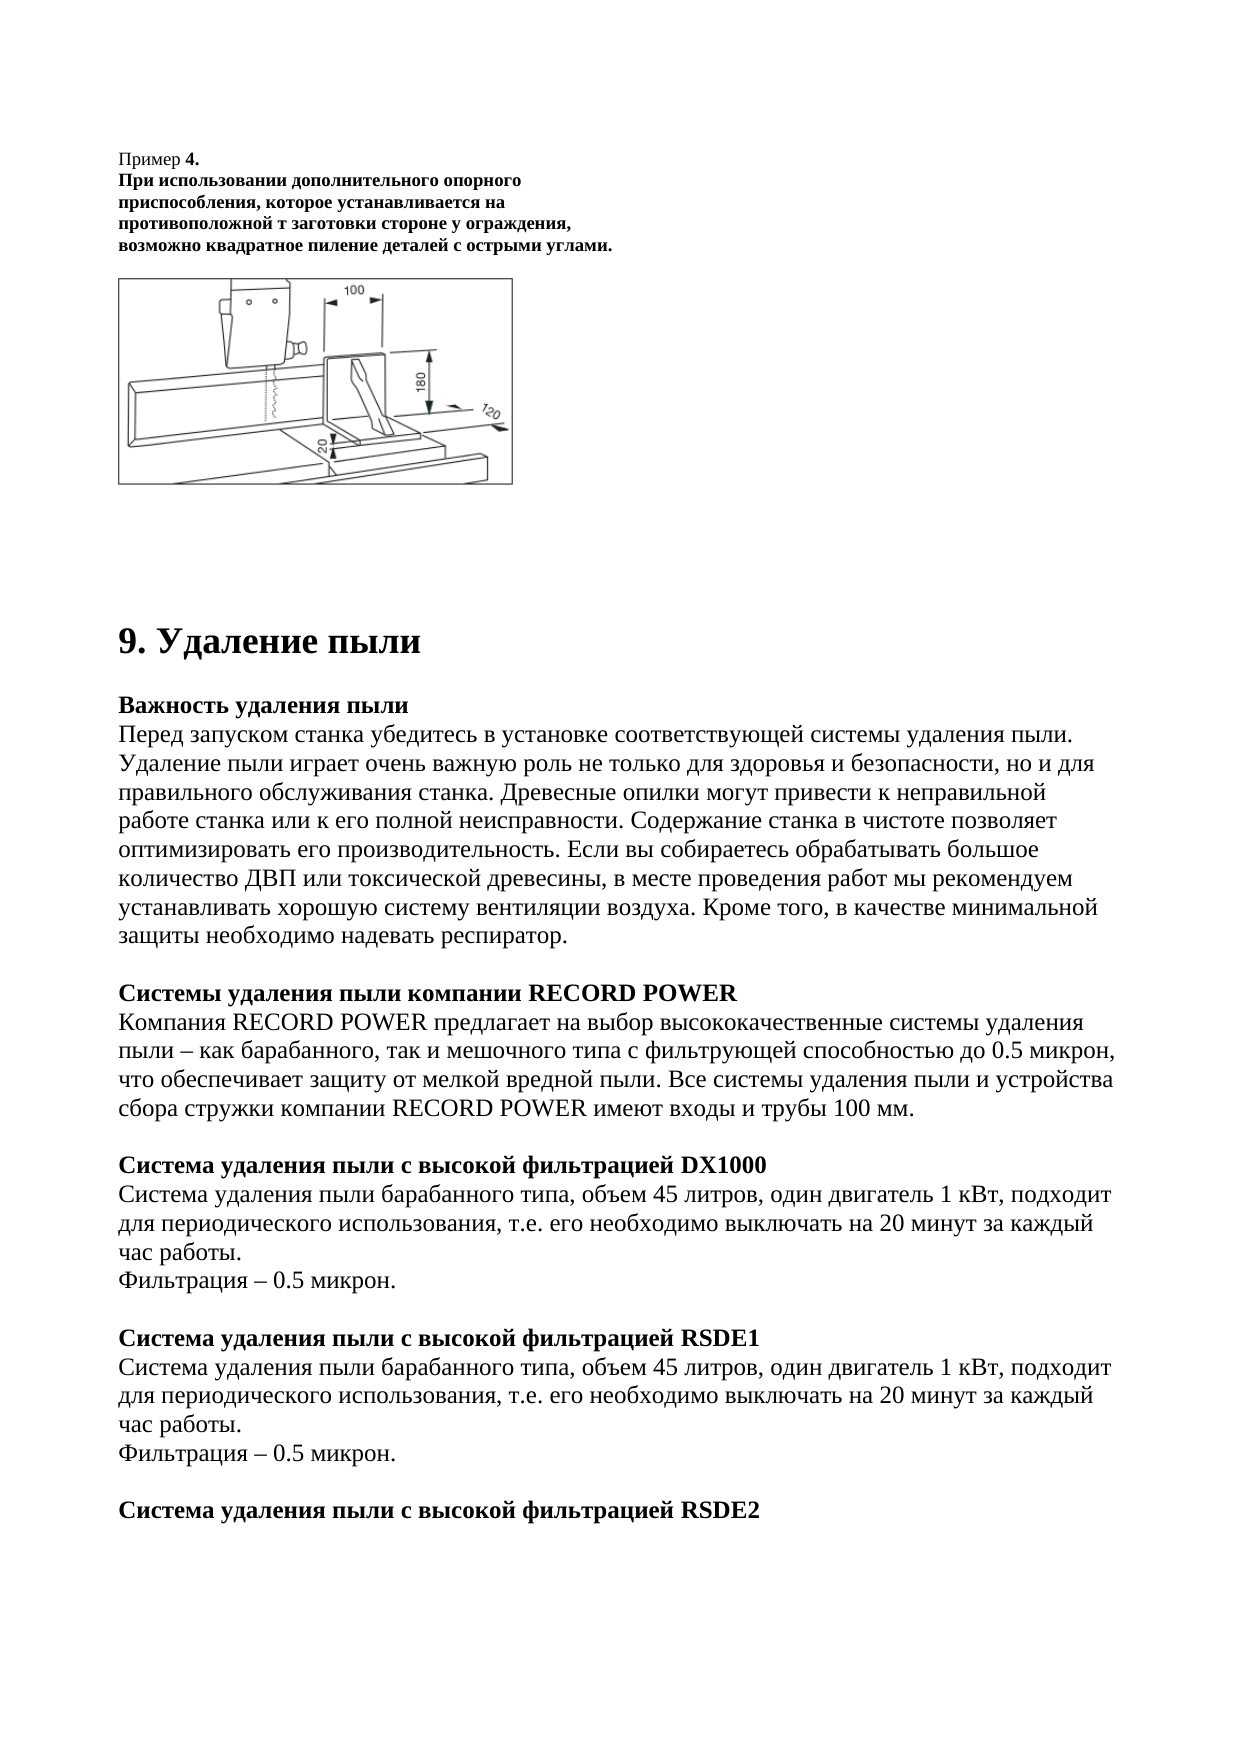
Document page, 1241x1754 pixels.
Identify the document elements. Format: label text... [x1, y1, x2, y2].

text Система удаления пыли с высокой фильтрацией RSDE1 [118, 1323, 1122, 1352]
text Система удаления пыли с высокой фильтрацией RSDE2 [118, 1496, 1122, 1524]
table_cell Пример 4. При использовании дополнительного опорного приспособления, которое устанавливается на противоположной т заготовки стороне у ограждения, возможно квадратное пиление деталей с острыми углами. [107, 148, 636, 489]
text Важность удаления пыли [118, 691, 1122, 719]
text Системы удаления пыли компании RECORD POWER [118, 978, 1122, 1007]
text Перед запуском станка убедитесь в установке соответствующей системы удаления пыли. Удаление пыли играет очень важную роль не только для здоровья и безопасности, но и для правильного обслуживания станка. Древесные опилки могут привести к неправильной работе станка или к его полной неисправности. Содержание станка в чистоте позволяет оптимизировать его производительность. Если вы собираетесь обрабатывать большое количество ДВП или токсической древесины, в месте проведения работ мы рекомендуем устанавливать хорошую систему вентиляции воздуха. Кроме того, в качестве минимальной защиты необходимо надевать респиратор. [118, 719, 1122, 949]
text Система удаления пыли с высокой фильтрацией DX1000 [118, 1151, 1122, 1179]
text Система удаления пыли барабанного типа, объем 45 литров, один двигатель 1 кВт, подходит для периодического использования, т.е. его необходимо выключать на 20 минут за каждый час работы. [118, 1352, 1122, 1438]
picture [116, 277, 514, 488]
text Система удаления пыли барабанного типа, объем 45 литров, один двигатель 1 кВт, подходит для периодического использования, т.е. его необходимо выключать на 20 минут за каждый час работы. [118, 1179, 1122, 1266]
text 9. Удаление пыли [118, 619, 1122, 662]
table_cell [636, 148, 1163, 489]
text Фильтрация – 0.5 микрон. [118, 1438, 1122, 1467]
text Фильтрация – 0.5 микрон. [118, 1266, 1122, 1294]
text Компания RECORD POWER предлагает на выбор высококачественные системы удаления пыли – как барабанного, так и мешочного типа с фильтрующей способностью до 0.5 микрон, что обеспечивает защиту от мелкой вредной пыли. Все системы удаления пыли и устройства сбора стружки компании RECORD POWER имеют входы и трубы 100 мм. [118, 1007, 1122, 1122]
